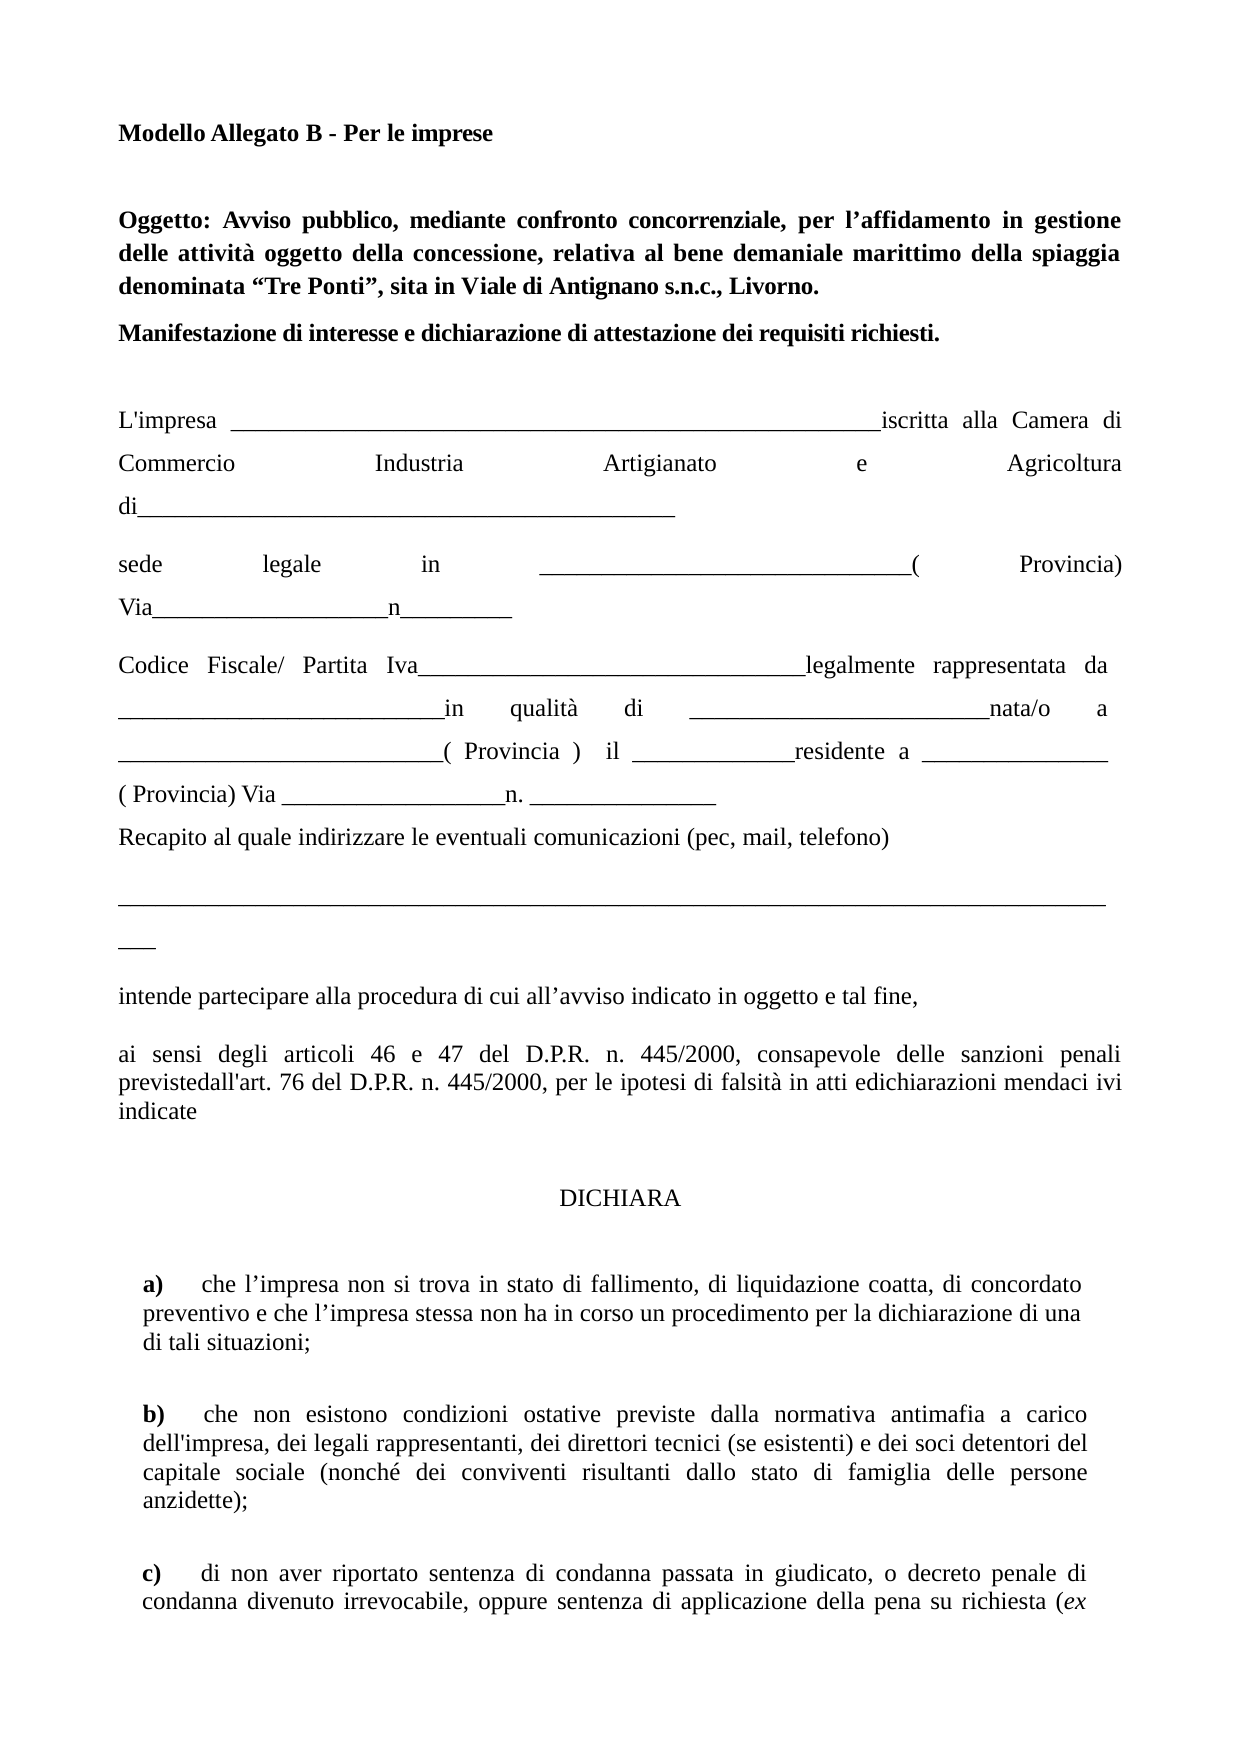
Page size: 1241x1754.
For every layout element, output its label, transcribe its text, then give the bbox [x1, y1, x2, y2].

text __________________________________________________________________________________ [118, 880, 1109, 952]
text DICHIARA [118, 1183, 1122, 1212]
text Recapito al quale indirizzare le eventuali comunicazioni (pec, mail, telefono) [118, 822, 1109, 851]
text Oggetto: Avviso pubblico, mediante confronto concorrenziale, per l’affidamento in gestione delle attività oggetto della concessione, relativa al bene demaniale marittimo della spiaggia denominata “Tre Ponti”, sita in Viale di Antignano s.n.c., Livorno. [118, 205, 1122, 299]
text sede legale in ______________________________( Provincia) Via___________________n_________ [118, 549, 1122, 621]
text intende partecipare alla procedura di cui all’avviso indicato in oggetto e tal fine, [118, 981, 1122, 1010]
list che non esistono condizioni ostative previste dalla normativa antimafia a carico dell'impresa, dei legali rappresentanti, dei direttori tecnici (se esistenti) e dei soci detentori del capitale sociale (nonché dei conviventi risultanti dallo stato di famiglia delle persone anzidette); [143, 1399, 1088, 1514]
list che l’impresa non si trova in stato di fallimento, di liquidazione coatta, di concordato preventivo e che l’impresa stessa non ha in corso un procedimento per la dichiarazione di una di tali situazioni; [143, 1269, 1081, 1356]
list di non aver riportato sentenza di condanna passata in giudicato, o decreto penale di condanna divenuto irrevocabile, oppure sentenza di applicazione della pena su richiesta (ex [142, 1558, 1087, 1615]
text Manifestazione di interesse e dichiarazione di attestazione dei requisiti richiesti. [118, 318, 1122, 347]
text Codice Fiscale/ Partita Iva_______________________________legalmente rappresentata da ___________________________in qualità di ________________________nata/o a __________________________( Provincia ) il _____________residente a _______________ ( Provincia) Via __________________n. _______________ [118, 650, 1108, 808]
text ai sensi degli articoli 46 e 47 del D.P.R. n. 445/2000, consapevole delle sanzioni penali previstedall'art. 76 del D.P.R. n. 445/2000, per le ipotesi di falsità in atti edichiarazioni mendaci ivi indicate [118, 1039, 1122, 1125]
text L'impresa ____________________________________________________iscritta alla Camera di Commercio Industria Artigianato e Agricoltura di___________________________________________ [118, 405, 1122, 520]
text Modello Allegato B - Per le imprese [118, 118, 1122, 147]
